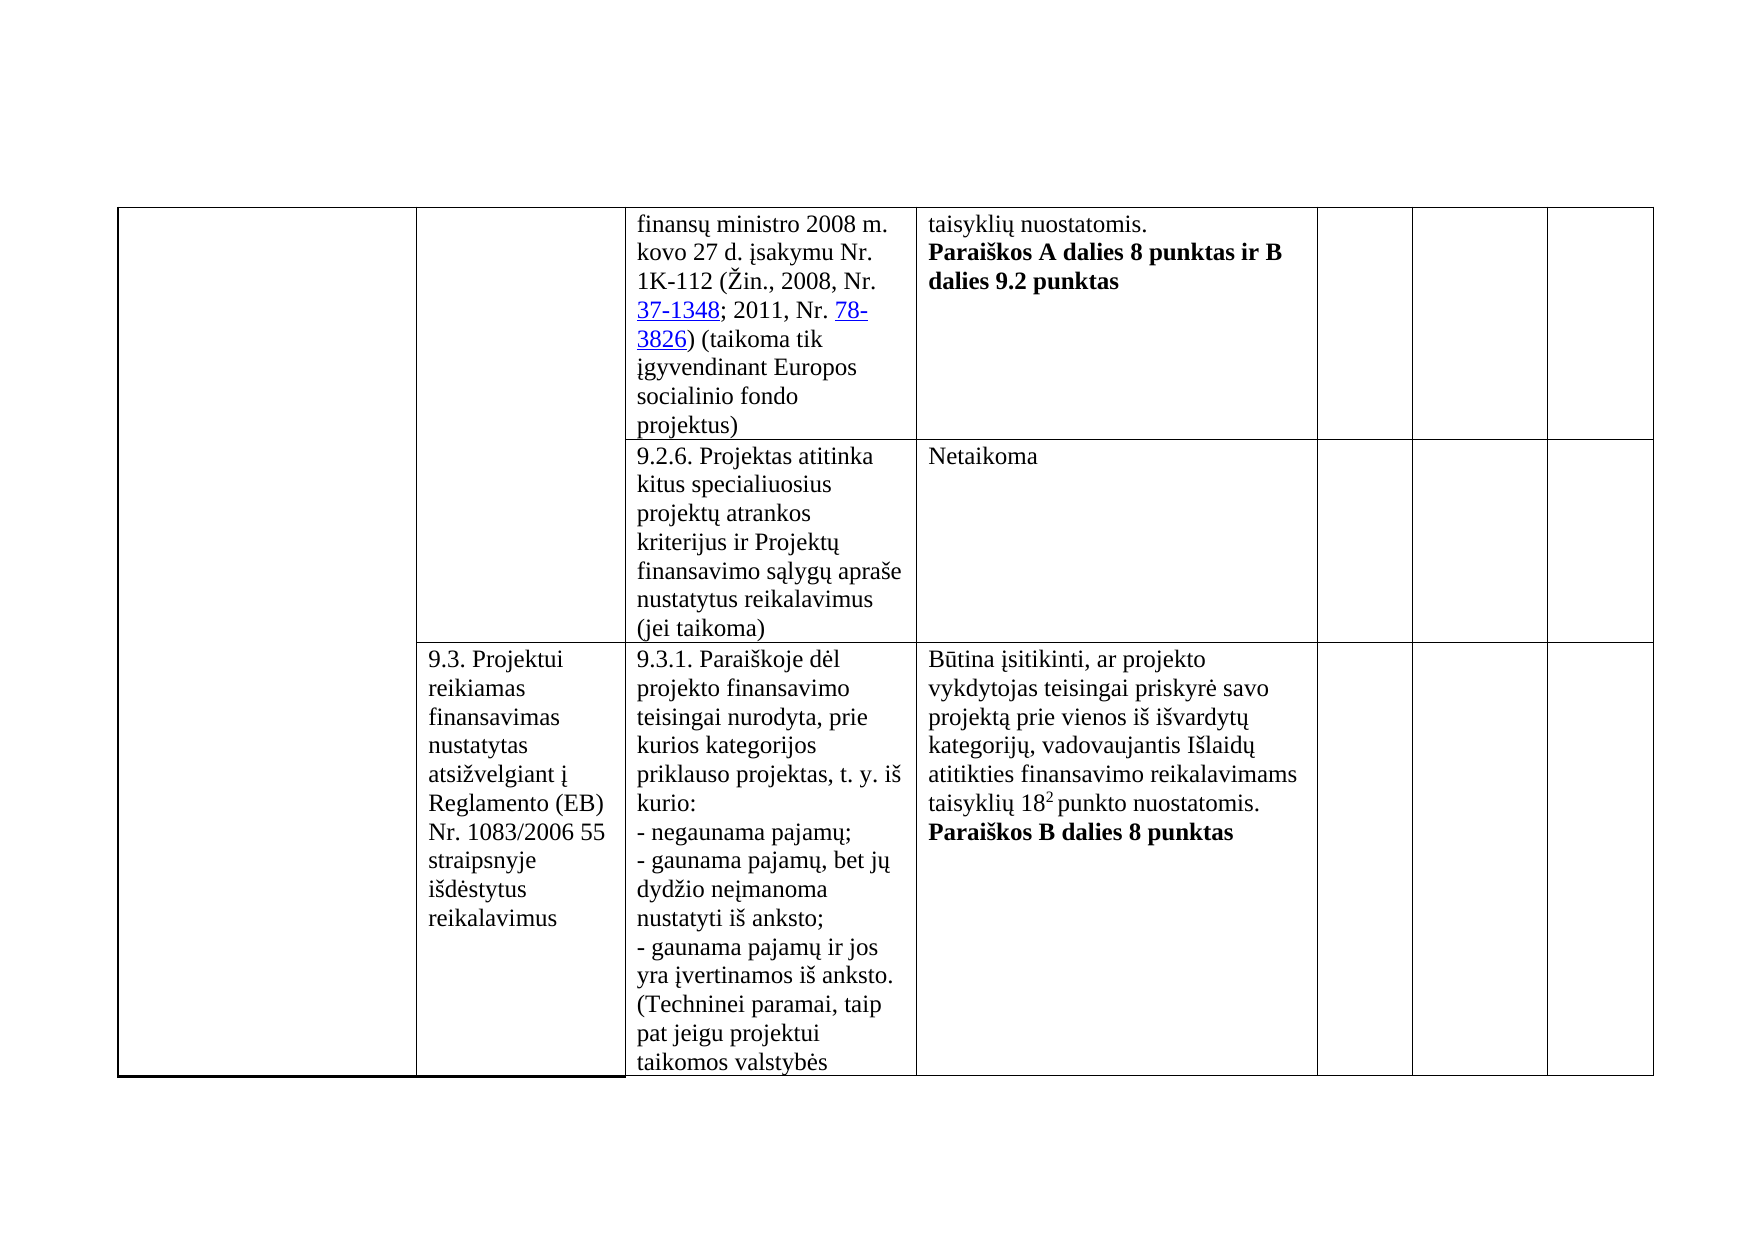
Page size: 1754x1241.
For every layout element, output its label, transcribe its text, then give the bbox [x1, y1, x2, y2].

table_cell Būtina įsitikinti, ar projekto vykdytojas teisingai priskyrė savo projektą prie vienos iš išvardytų kategorijų, vadovaujantis Išlaidų atitikties finansavimo reikalavimams taisyklių 182 punkto nuostatomis. Paraiškos B dalies 8 punktas [917, 643, 1317, 1075]
table_cell 9.3. Projektui reikiamas finansavimas nustatytas atsižvelgiant į Reglamento (EB) Nr. 1083/2006 55 straipsnyje išdėstytus reikalavimus [417, 643, 625, 1075]
table_cell [1413, 440, 1547, 642]
table_cell finansų ministro 2008 m. kovo 27 d. įsakymu Nr. 1K-112 (Žin., 2008, Nr. 37-1348; 2011, Nr. 78-3826) (taikoma tik įgyvendinant Europos socialinio fondo projektus) [626, 208, 916, 439]
table_cell [1548, 208, 1653, 439]
table_cell 9.3.1. Paraiškoje dėl projekto finansavimo teisingai nurodyta, prie kurios kategorijos priklauso projektas, t. y. iš kurio: - negaunama pajamų; - gaunama pajamų, bet jų dydžio neįmanoma nustatyti iš anksto; - gaunama pajamų ir jos yra įvertinamos iš anksto. (Techninei paramai, taip pat jeigu projektui taikomos valstybės [626, 643, 916, 1075]
table_cell [417, 208, 625, 642]
table_cell [1318, 208, 1412, 439]
table_cell [1548, 440, 1653, 642]
table_cell [1413, 643, 1547, 1075]
table_cell [119, 208, 416, 1075]
table_cell [1318, 440, 1412, 642]
table_cell [1413, 208, 1547, 439]
table_cell [1318, 643, 1412, 1075]
table_cell 9.2.6. Projektas atitinka kitus specialiuosius projektų atrankos kriterijus ir Projektų finansavimo sąlygų apraše nustatytus reikalavimus (jei taikoma) [626, 440, 916, 642]
table_cell [1548, 643, 1653, 1075]
table_cell Netaikoma [917, 440, 1317, 642]
table_cell taisyklių nuostatomis. Paraiškos A dalies 8 punktas ir B dalies 9.2 punktas [917, 208, 1317, 439]
